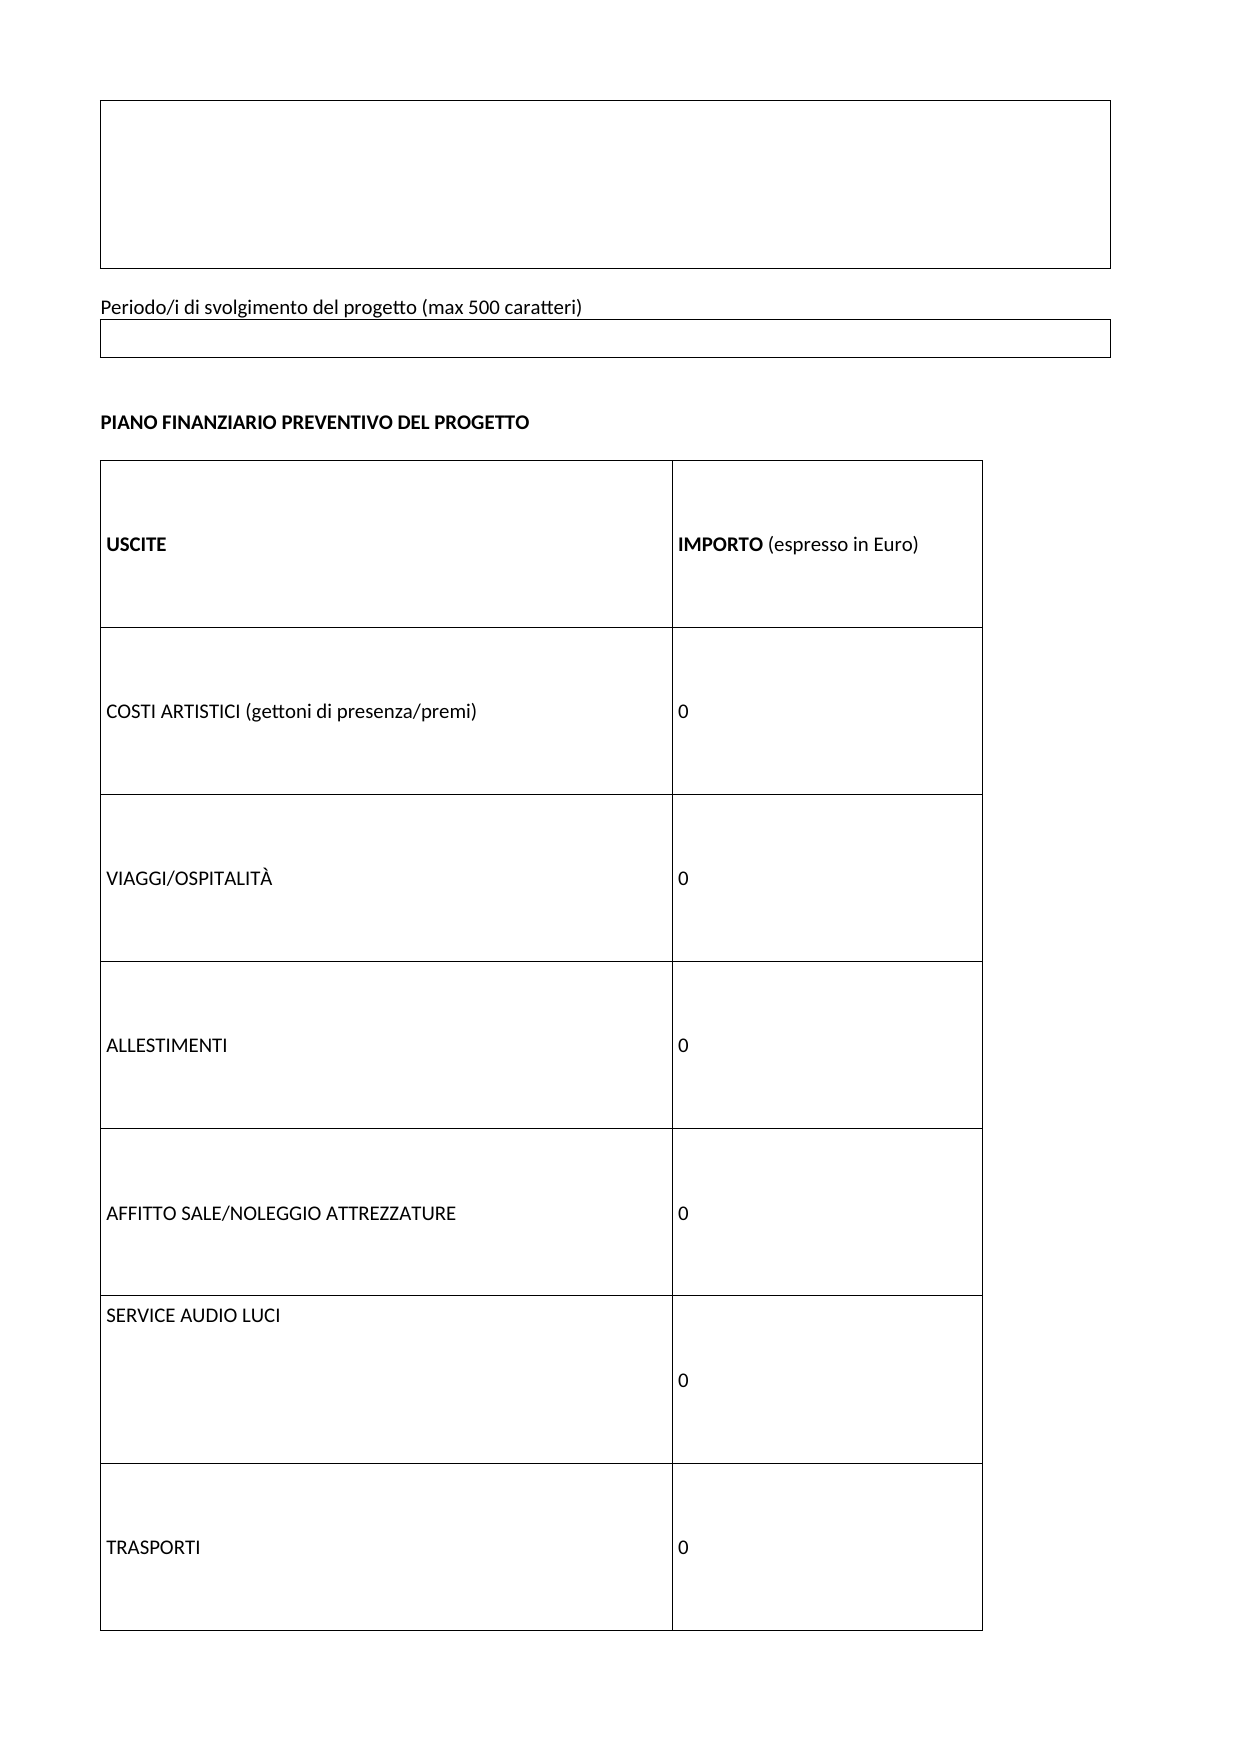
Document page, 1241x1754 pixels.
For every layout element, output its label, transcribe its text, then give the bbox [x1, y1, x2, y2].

table_cell SERVICE AUDIO LUCI [101, 1296, 672, 1462]
text PIANO FINANZIARIO PREVENTIVO DEL PROGETTO [100, 409, 1103, 434]
table_cell AFFITTO SALE/NOLEGGIO ATTREZZATURE [101, 1129, 672, 1295]
table_header [101, 320, 1110, 357]
table_header USCITE [101, 461, 672, 627]
table_cell 0 [673, 1129, 982, 1295]
table_cell VIAGGI/OSPITALITÀ [101, 795, 672, 961]
table_cell 0 [673, 1296, 982, 1462]
table_cell 0 [673, 628, 982, 794]
table_cell COSTI ARTISTICI (gettoni di presenza/premi) [101, 628, 672, 794]
table_cell TRASPORTI [101, 1464, 672, 1629]
table_header [101, 101, 1110, 267]
table_cell ALLESTIMENTI [101, 962, 672, 1128]
table_header IMPORTO (espresso in Euro) [673, 461, 982, 627]
table_cell 0 [673, 795, 982, 961]
text Periodo/i di svolgimento del progetto (max 500 caratteri) [100, 294, 1103, 319]
table_cell 0 [673, 962, 982, 1128]
table_cell 0 [673, 1464, 982, 1629]
